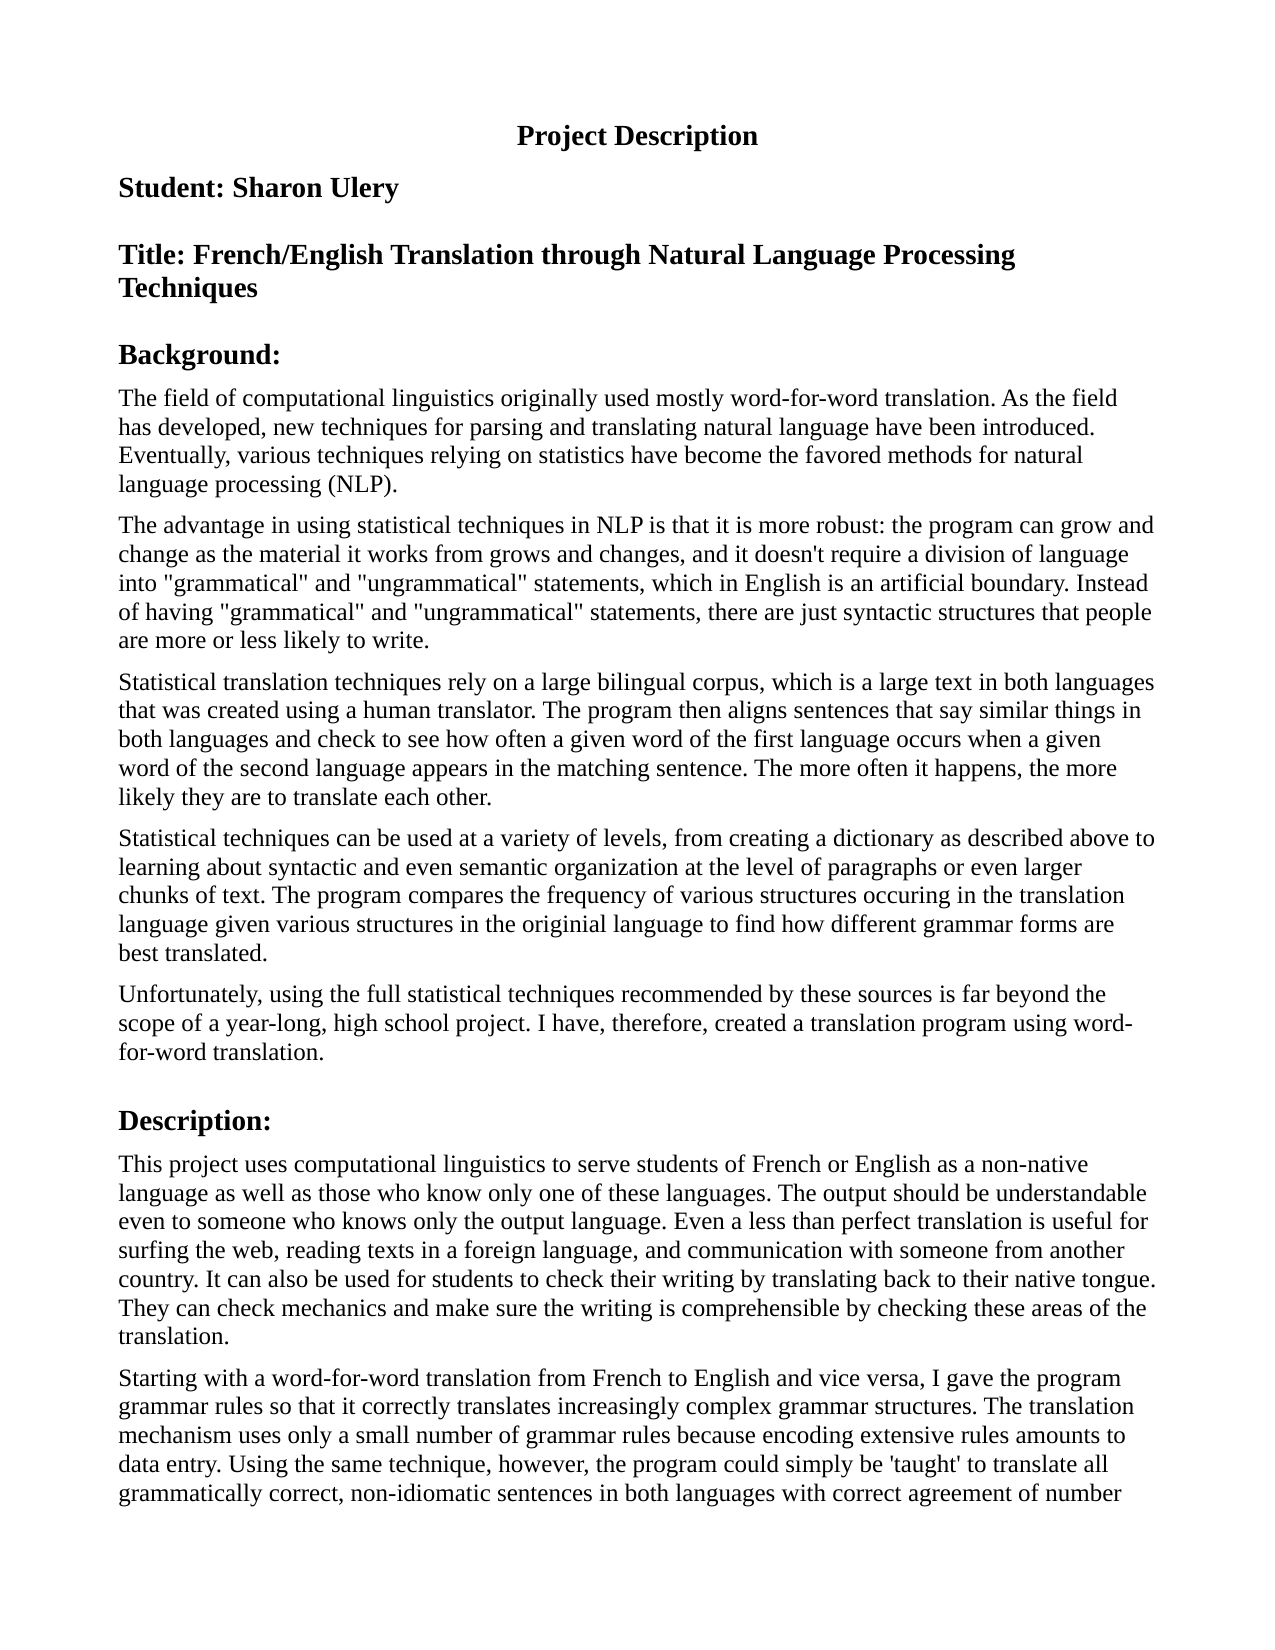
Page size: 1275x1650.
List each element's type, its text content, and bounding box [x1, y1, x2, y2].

subtitle Description: [118, 1103, 1157, 1136]
subtitle Project Description [118, 118, 1157, 152]
text Statistical translation techniques rely on a large bilingual corpus, which is a large text in both languages that was created using a human translator. The program then aligns sentences that say similar things in both languages and check to see how often a given word of the first language occurs when a given word of the second language appears in the matching sentence. The more often it happens, the more likely they are to translate each other. [118, 667, 1157, 810]
text The advantage in using statistical techniques in NLP is that it is more robust: the program can grow and change as the material it works from grows and changes, and it doesn't require a division of language into "grammatical" and "ungrammatical" statements, which in English is an artificial boundary. Instead of having "grammatical" and "ungrammatical" statements, there are just syntactic structures that people are more or less likely to write. [118, 510, 1157, 654]
text This project uses computational linguistics to serve students of French or English as a non-native language as well as those who know only one of these languages. The output should be understandable even to someone who knows only the output language. Even a less than perfect translation is useful for surfing the web, reading texts in a foreign language, and communication with someone from another country. It can also be used for students to check their writing by translating back to their native tongue. They can check mechanics and make sure the writing is comprehensible by checking these areas of the translation. [118, 1149, 1157, 1350]
text The field of computational linguistics originally used mostly word-for-word translation. As the field has developed, new techniques for parsing and translating natural language have been introduced. Eventually, various techniques relying on statistics have become the favored methods for natural language processing (NLP). [118, 383, 1157, 498]
subtitle Student: Sharon Ulery Title: French/English Translation through Natural Language Processing Techniques Background: [118, 170, 1157, 371]
text Statistical techniques can be used at a variety of levels, from creating a dictionary as described above to learning about syntactic and even semantic organization at the level of paragraphs or even larger chunks of text. The program compares the frequency of various structures occuring in the translation language given various structures in the originial language to find how different grammar forms are best translated. [118, 823, 1157, 967]
text Unfortunately, using the full statistical techniques recommended by these sources is far beyond the scope of a year-long, high school project. I have, therefore, created a translation program using word-for-word translation. [118, 979, 1157, 1065]
text Starting with a word-for-word translation from French to English and vice versa, I gave the program grammar rules so that it correctly translates increasingly complex grammar structures. The translation mechanism uses only a small number of grammar rules because encoding extensive rules amounts to data entry. Using the same technique, however, the program could simply be 'taught' to translate all grammatically correct, non-idiomatic sentences in both languages with correct agreement of number [118, 1363, 1157, 1506]
